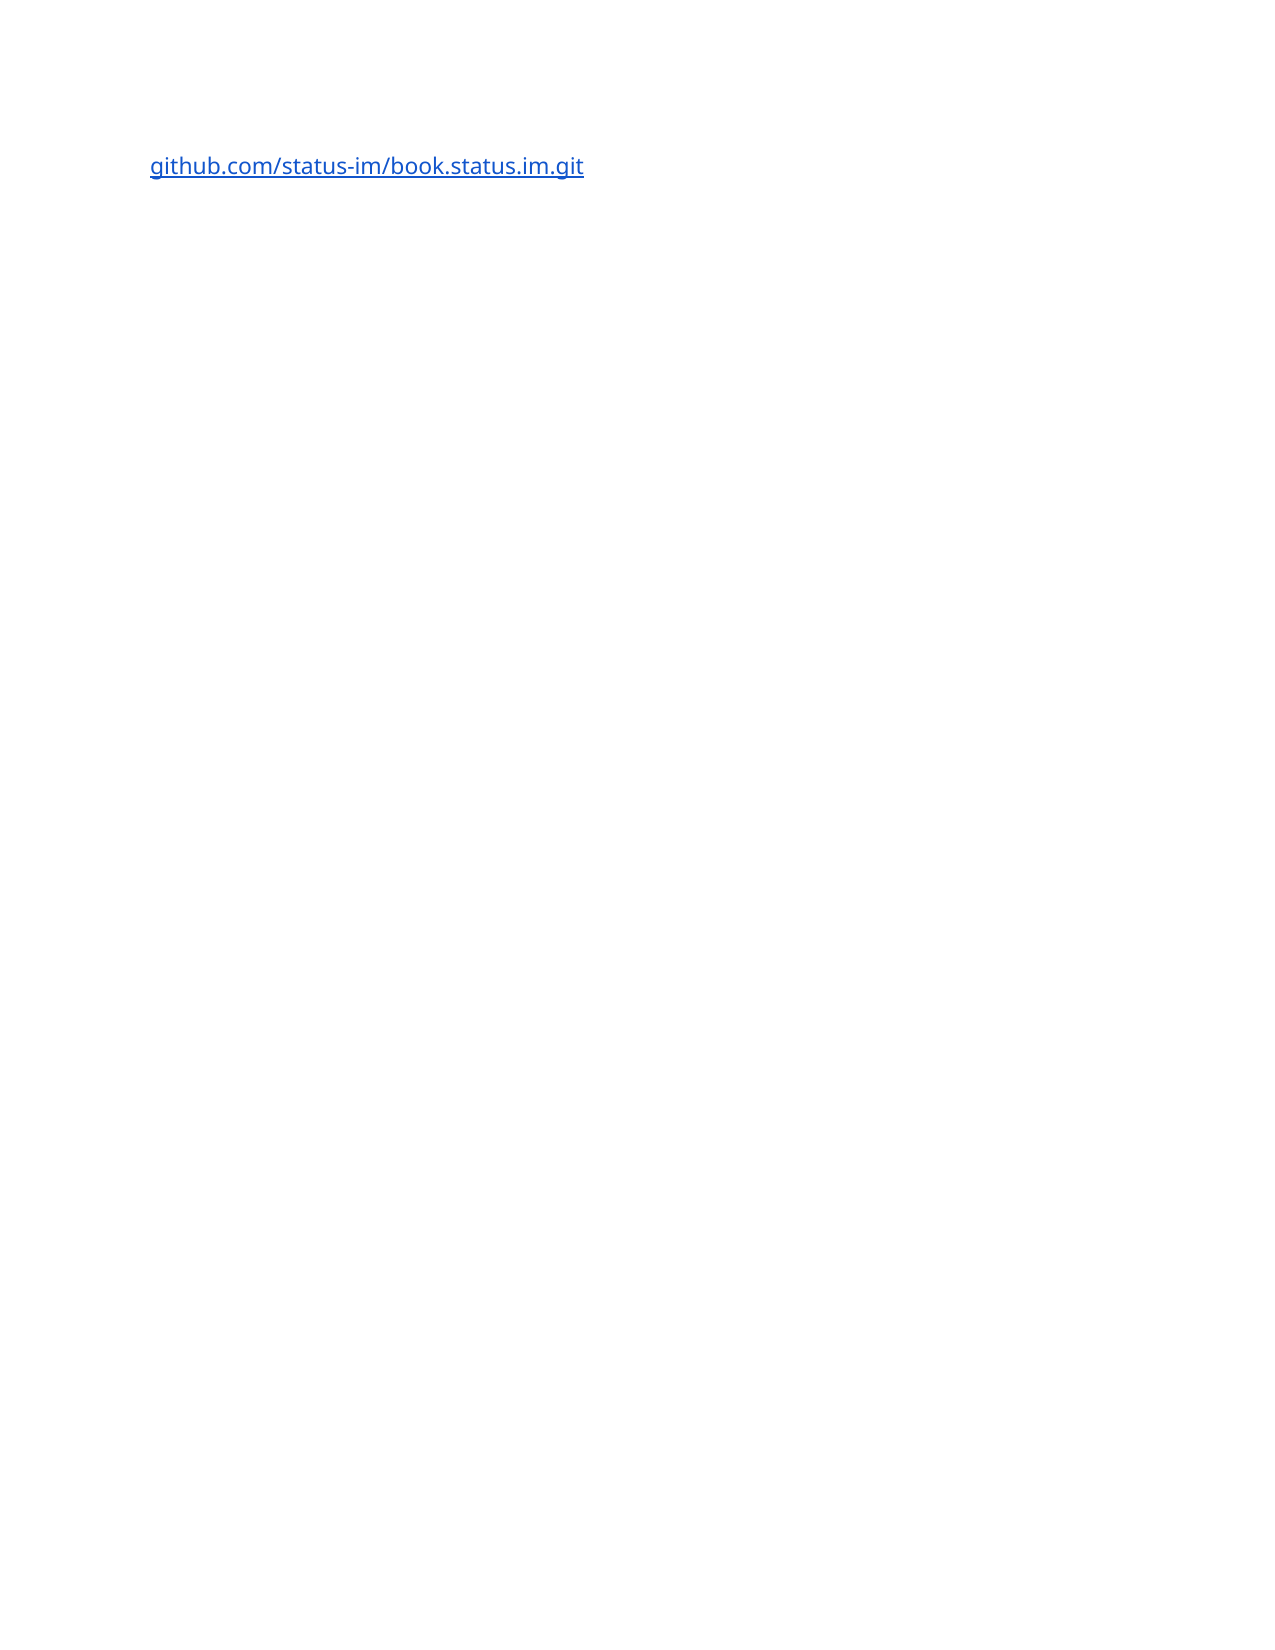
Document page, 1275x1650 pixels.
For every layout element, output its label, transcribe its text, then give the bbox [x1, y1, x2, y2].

text github.com/status-im/book.status.im.git [150, 150, 1125, 181]
